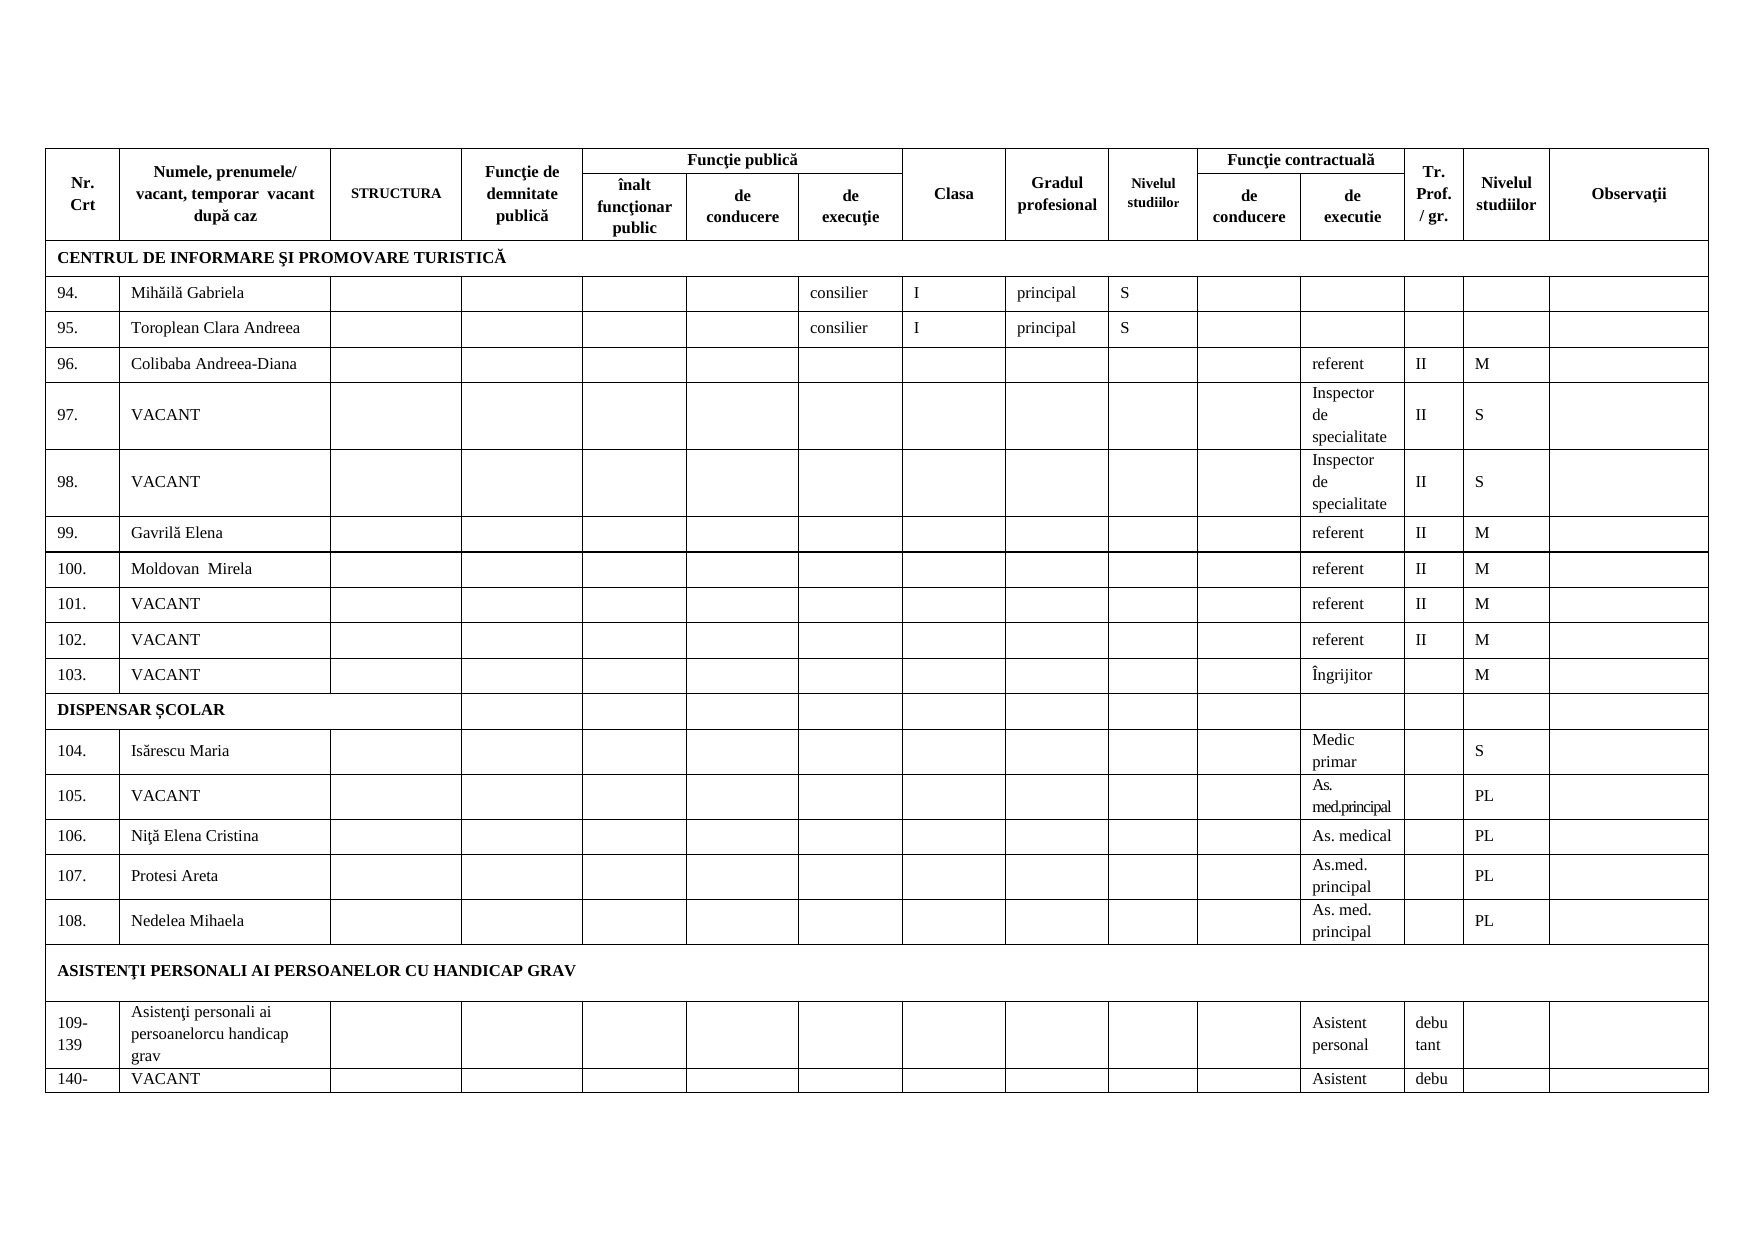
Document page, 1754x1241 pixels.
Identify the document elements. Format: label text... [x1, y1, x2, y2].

table_cell [583, 900, 686, 944]
table_cell [1109, 383, 1197, 449]
table_cell [331, 553, 461, 587]
table_cell [903, 855, 1005, 899]
table_cell [1198, 312, 1300, 347]
table_cell [331, 900, 461, 944]
table_cell [1006, 450, 1108, 516]
table_cell [1405, 775, 1463, 818]
table_cell [1550, 277, 1708, 311]
table_cell [687, 312, 798, 347]
table_cell M [1464, 588, 1549, 622]
table_cell [583, 277, 686, 311]
table_cell [687, 694, 798, 728]
table_cell II [1405, 623, 1463, 658]
table_cell [903, 730, 1005, 773]
table_cell [687, 383, 798, 449]
table_cell II [1405, 450, 1463, 516]
table_cell [687, 450, 798, 516]
table_cell [331, 820, 461, 854]
table_cell II [1405, 383, 1463, 449]
table_cell [1550, 312, 1708, 347]
table_cell [799, 775, 902, 818]
table_cell referent [1301, 517, 1404, 551]
table_cell 97. [46, 383, 119, 449]
table_cell [799, 855, 902, 899]
table_cell [331, 517, 461, 551]
table_cell [1301, 277, 1404, 311]
table_cell As.med. principal [1301, 855, 1404, 899]
table_cell [687, 348, 798, 382]
table_cell Isărescu Maria [120, 730, 330, 773]
table_cell [1006, 517, 1108, 551]
table_cell [1198, 659, 1300, 693]
table_cell Asistenţi personali ai persoanelorcu handicap grav [120, 1002, 330, 1068]
table_cell I [903, 277, 1005, 311]
table_cell [687, 1069, 798, 1092]
table_cell 108. [46, 900, 119, 944]
table_cell [903, 553, 1005, 587]
table_cell [462, 553, 582, 587]
table_cell [799, 517, 902, 551]
table_cell M [1464, 517, 1549, 551]
table_cell [1109, 623, 1197, 658]
table_cell [331, 348, 461, 382]
table_cell [1550, 659, 1708, 693]
table_cell [1006, 694, 1108, 728]
table_cell [1405, 900, 1463, 944]
table_cell S [1109, 312, 1197, 347]
table_cell [903, 623, 1005, 658]
table_cell Inspector de specialitate [1301, 383, 1404, 449]
table_cell [1109, 553, 1197, 587]
table_cell [799, 553, 902, 587]
table_cell 96. [46, 348, 119, 382]
table_cell [1198, 820, 1300, 854]
table_cell [903, 1002, 1005, 1068]
table_cell VACANT [120, 1069, 330, 1092]
table_cell PL [1464, 900, 1549, 944]
table_cell [1301, 312, 1404, 347]
table_cell [1198, 277, 1300, 311]
table_cell II [1405, 588, 1463, 622]
table_cell [331, 588, 461, 622]
table_header STRUCTURA [331, 149, 461, 240]
table_cell [583, 623, 686, 658]
table_cell [1198, 694, 1300, 728]
table_cell [1198, 1069, 1300, 1092]
table_cell [331, 277, 461, 311]
table_cell VACANT [120, 623, 330, 658]
table_cell [331, 312, 461, 347]
table_cell [1006, 855, 1108, 899]
table_cell S [1464, 450, 1549, 516]
table_cell [1109, 450, 1197, 516]
table_cell [462, 312, 582, 347]
table_cell [903, 1069, 1005, 1092]
table_cell 95. [46, 312, 119, 347]
table_cell [903, 659, 1005, 693]
table_cell [687, 900, 798, 944]
table_cell Niţă Elena Cristina [120, 820, 330, 854]
table_cell II [1405, 553, 1463, 587]
table_cell [903, 775, 1005, 818]
table_cell [799, 900, 902, 944]
table_cell [583, 820, 686, 854]
table_cell [583, 312, 686, 347]
table_cell CENTRUL DE INFORMARE ŞI PROMOVARE TURISTICĂ [46, 241, 1708, 276]
table_cell [462, 1069, 582, 1092]
table_cell [1006, 553, 1108, 587]
table_cell [583, 553, 686, 587]
table_cell consilier [799, 277, 902, 311]
table_cell [462, 517, 582, 551]
table_cell [1550, 588, 1708, 622]
table_cell [799, 694, 902, 728]
table_cell [462, 900, 582, 944]
table_cell [1550, 694, 1708, 728]
table_cell debutant [1405, 1002, 1463, 1068]
table_cell Medic primar [1301, 730, 1404, 773]
table_cell [1405, 820, 1463, 854]
table_cell [462, 588, 582, 622]
table_header Nivelul studiilor [1109, 149, 1197, 240]
table_header Funcţie contractuală [1198, 149, 1404, 173]
table_cell [331, 775, 461, 818]
table_cell [903, 348, 1005, 382]
table_cell VACANT [120, 383, 330, 449]
table_cell [583, 348, 686, 382]
table_cell VACANT [120, 450, 330, 516]
table_cell II [1405, 348, 1463, 382]
table_cell [687, 775, 798, 818]
table_cell PL [1464, 820, 1549, 854]
table_header Funcţie publică [583, 149, 902, 173]
table_cell Asistent personal [1301, 1002, 1404, 1068]
table_cell [1550, 450, 1708, 516]
table_cell [1550, 820, 1708, 854]
table_cell [462, 694, 582, 728]
table_cell [462, 855, 582, 899]
table_cell 107. [46, 855, 119, 899]
table_header Nivelul studiilor [1464, 149, 1549, 240]
table_cell [1006, 820, 1108, 854]
table_cell VACANT [120, 588, 330, 622]
table_cell Asistent [1301, 1069, 1404, 1092]
table_cell [462, 383, 582, 449]
table_cell Inspector de specialitate [1301, 450, 1404, 516]
table_cell [1198, 730, 1300, 773]
table_cell [1109, 1002, 1197, 1068]
table_cell [1464, 1002, 1549, 1068]
table_cell de execuţie [799, 174, 902, 240]
table_cell [1464, 1069, 1549, 1092]
table_cell [583, 588, 686, 622]
table_cell [1006, 348, 1108, 382]
table_cell Protesi Areta [120, 855, 330, 899]
table_cell [1550, 1069, 1708, 1092]
table_cell [687, 730, 798, 773]
table_cell [1109, 694, 1197, 728]
table_cell 100. [46, 553, 119, 587]
table_cell [687, 659, 798, 693]
table_cell [583, 517, 686, 551]
table_cell [903, 900, 1005, 944]
table_cell 99. [46, 517, 119, 551]
table_cell Mihăilă Gabriela [120, 277, 330, 311]
table_cell referent [1301, 348, 1404, 382]
table_cell [1198, 775, 1300, 818]
table_cell 109-139 [46, 1002, 119, 1068]
table_cell referent [1301, 588, 1404, 622]
table_cell S [1464, 383, 1549, 449]
table_cell [1109, 730, 1197, 773]
table_cell As. med. principal [1301, 900, 1404, 944]
table_cell As. med.principal [1301, 775, 1404, 818]
table_cell [462, 277, 582, 311]
table_header Numele, prenumele/ vacant, temporar vacant după caz [120, 149, 330, 240]
table_cell [1405, 312, 1463, 347]
table_cell [583, 1069, 686, 1092]
table_cell [331, 730, 461, 773]
table_cell [462, 775, 582, 818]
table_cell [462, 1002, 582, 1068]
table_cell M [1464, 659, 1549, 693]
table_cell [331, 623, 461, 658]
table_cell [1198, 900, 1300, 944]
table_cell [583, 659, 686, 693]
table_cell [1198, 855, 1300, 899]
table_cell Toroplean Clara Andreea [120, 312, 330, 347]
table_cell [1006, 1002, 1108, 1068]
table_cell [1405, 855, 1463, 899]
table_cell [1550, 623, 1708, 658]
table_cell [903, 450, 1005, 516]
table_cell [799, 450, 902, 516]
table_cell [1109, 820, 1197, 854]
table_cell Gavrilă Elena [120, 517, 330, 551]
table_cell [1198, 623, 1300, 658]
table_cell [799, 820, 902, 854]
table_cell [903, 588, 1005, 622]
table_cell de executie [1301, 174, 1404, 240]
table_cell [799, 1069, 902, 1092]
table_cell [799, 1002, 902, 1068]
table_cell As. medical [1301, 820, 1404, 854]
table_cell [1109, 775, 1197, 818]
table_cell [1006, 588, 1108, 622]
table_cell [1550, 900, 1708, 944]
table_cell referent [1301, 623, 1404, 658]
table_cell [1198, 588, 1300, 622]
table_cell [331, 450, 461, 516]
table_cell [583, 855, 686, 899]
table_cell [1301, 694, 1404, 728]
table_cell [687, 517, 798, 551]
table_cell [1006, 383, 1108, 449]
table_cell S [1464, 730, 1549, 773]
table_cell [1198, 383, 1300, 449]
table_cell VACANT [120, 775, 330, 818]
table_cell [462, 730, 582, 773]
table_cell [1550, 348, 1708, 382]
table_cell [583, 730, 686, 773]
table_cell [903, 694, 1005, 728]
table_cell [687, 820, 798, 854]
table_cell 140- [46, 1069, 119, 1092]
table_cell 104. [46, 730, 119, 773]
table_cell înalt funcţionar public [583, 174, 686, 240]
table_cell [331, 1002, 461, 1068]
table_cell 106. [46, 820, 119, 854]
table_cell I [903, 312, 1005, 347]
table_cell [462, 450, 582, 516]
table_header Observaţii [1550, 149, 1708, 240]
table_cell [462, 820, 582, 854]
table_cell [1550, 383, 1708, 449]
table_header Funcţie de demnitate publică [462, 149, 582, 240]
table_cell [1109, 659, 1197, 693]
table_cell [687, 588, 798, 622]
table_cell [799, 348, 902, 382]
table_cell [331, 383, 461, 449]
table_cell [583, 775, 686, 818]
table_cell [331, 855, 461, 899]
table_cell [1109, 900, 1197, 944]
table_cell 98. [46, 450, 119, 516]
table_cell [331, 1069, 461, 1092]
table_cell de conducere [687, 174, 798, 240]
table_cell [799, 730, 902, 773]
table_cell 105. [46, 775, 119, 818]
table_cell [903, 383, 1005, 449]
table_cell [1405, 659, 1463, 693]
table_cell [1550, 517, 1708, 551]
table_cell [1006, 623, 1108, 658]
table_cell ASISTENŢI PERSONALI AI PERSOANELOR CU HANDICAP GRAV [46, 945, 1708, 1001]
table_cell [687, 277, 798, 311]
table_cell PL [1464, 855, 1549, 899]
table_cell [1198, 1002, 1300, 1068]
table_cell [1550, 775, 1708, 818]
table_cell debu [1405, 1069, 1463, 1092]
table_cell Colibaba Andreea-Diana [120, 348, 330, 382]
table_cell [1109, 517, 1197, 551]
table_cell [1198, 450, 1300, 516]
table_cell [462, 623, 582, 658]
table_cell [1550, 855, 1708, 899]
table_cell [687, 1002, 798, 1068]
table_cell [1405, 730, 1463, 773]
table_cell [1464, 277, 1549, 311]
table_cell [1198, 348, 1300, 382]
table_cell principal [1006, 277, 1108, 311]
table_cell [1006, 1069, 1108, 1092]
table_cell M [1464, 553, 1549, 587]
table_cell 101. [46, 588, 119, 622]
table_cell [583, 450, 686, 516]
table_cell [1550, 1002, 1708, 1068]
table_cell M [1464, 348, 1549, 382]
table_cell [331, 659, 461, 693]
table_cell [1550, 730, 1708, 773]
table_cell VACANT [120, 659, 330, 693]
table_cell [799, 588, 902, 622]
table_cell [1109, 588, 1197, 622]
table_cell S [1109, 277, 1197, 311]
table_cell 94. [46, 277, 119, 311]
table_cell [1006, 775, 1108, 818]
table_cell referent [1301, 553, 1404, 587]
table_cell [1198, 517, 1300, 551]
table_cell [1109, 348, 1197, 382]
table_cell [799, 623, 902, 658]
table_cell [903, 517, 1005, 551]
table_header Tr. Prof./ gr. [1405, 149, 1463, 240]
table_cell de conducere [1198, 174, 1300, 240]
table_cell [583, 694, 686, 728]
table_cell Nedelea Mihaela [120, 900, 330, 944]
table_cell [1006, 730, 1108, 773]
table_cell consilier [799, 312, 902, 347]
table_cell [1109, 1069, 1197, 1092]
table_cell [583, 383, 686, 449]
table_cell [1405, 694, 1463, 728]
table_cell PL [1464, 775, 1549, 818]
table_cell Îngrijitor [1301, 659, 1404, 693]
table_cell [799, 659, 902, 693]
table_cell [1405, 277, 1463, 311]
table_cell [462, 659, 582, 693]
table_header Gradul profesional [1006, 149, 1108, 240]
table_cell DISPENSAR ȘCOLAR [46, 694, 461, 728]
table_cell [462, 348, 582, 382]
table_cell II [1405, 517, 1463, 551]
table_cell [1006, 659, 1108, 693]
table_cell Moldovan Mirela [120, 553, 330, 587]
table_cell [687, 553, 798, 587]
table_cell [1464, 694, 1549, 728]
table_cell M [1464, 623, 1549, 658]
table_header Clasa [903, 149, 1005, 240]
table_cell [1464, 312, 1549, 347]
table_header Nr. Crt [46, 149, 119, 240]
table_cell [583, 1002, 686, 1068]
table_cell [1550, 553, 1708, 587]
table_cell 103. [46, 659, 119, 693]
table_cell [799, 383, 902, 449]
table_cell [687, 855, 798, 899]
table_cell [1198, 553, 1300, 587]
table_cell [1109, 855, 1197, 899]
table_cell [687, 623, 798, 658]
table_cell principal [1006, 312, 1108, 347]
table_cell [903, 820, 1005, 854]
table_cell [1006, 900, 1108, 944]
table_cell 102. [46, 623, 119, 658]
